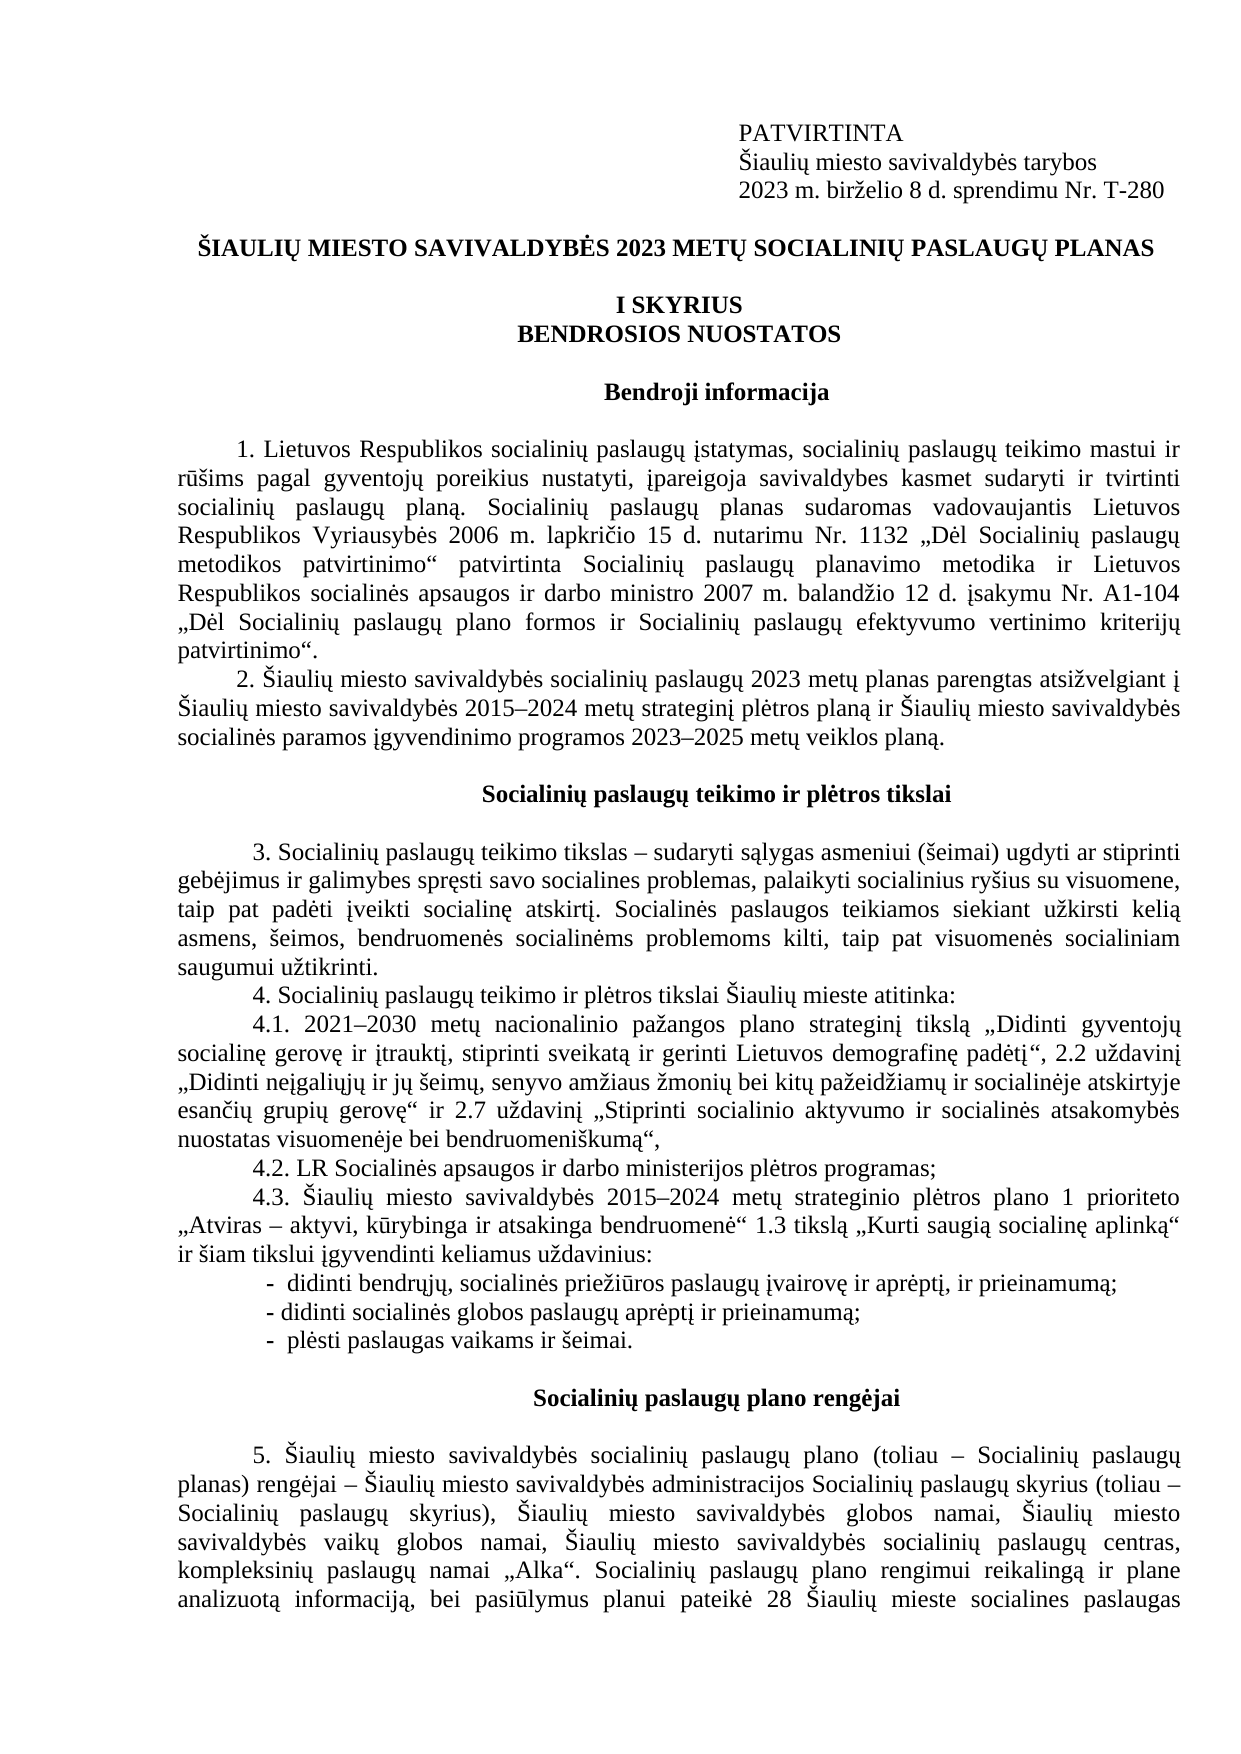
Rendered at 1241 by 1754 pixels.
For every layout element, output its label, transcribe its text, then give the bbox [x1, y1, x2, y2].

text 5. Šiaulių miesto savivaldybės socialinių paslaugų plano (toliau – Socialinių paslaugų planas) rengėjai – Šiaulių miesto savivaldybės administracijos Socialinių paslaugų skyrius (toliau – Socialinių paslaugų skyrius), Šiaulių miesto savivaldybės globos namai, Šiaulių miesto savivaldybės vaikų globos namai, Šiaulių miesto savivaldybės socialinių paslaugų centras, kompleksinių paslaugų namai „Alka“. Socialinių paslaugų plano rengimui reikalingą ir plane analizuotą informaciją, bei pasiūlymus planui pateikė 28 Šiaulių mieste socialines paslaugas [177, 1441, 1181, 1613]
text - plėsti paslaugas vaikams ir šeimai. [177, 1326, 1181, 1354]
text ŠIAULIŲ MIESTO SAVIVALDYBĖS 2023 METŲ SOCIALINIŲ PASLAUGŲ PLANAS [177, 233, 1181, 262]
text 1. Lietuvos Respublikos socialinių paslaugų įstatymas, socialinių paslaugų teikimo mastui ir rūšims pagal gyventojų poreikius nustatyti, įpareigoja savivaldybes kasmet sudaryti ir tvirtinti socialinių paslaugų planą. Socialinių paslaugų planas sudaromas vadovaujantis Lietuvos Respublikos Vyriausybės 2006 m. lapkričio 15 d. nutarimu Nr. 1132 „Dėl Socialinių paslaugų metodikos patvirtinimo“ patvirtinta Socialinių paslaugų planavimo metodika ir Lietuvos Respublikos socialinės apsaugos ir darbo ministro 2007 m. balandžio 12 d. įsakymu Nr. A1-104 „Dėl Socialinių paslaugų plano formos ir Socialinių paslaugų efektyvumo vertinimo kriterijų patvirtinimo“. [177, 434, 1181, 664]
text I SKYRIUS [177, 291, 1181, 319]
text 4. Socialinių paslaugų teikimo ir plėtros tikslai Šiaulių mieste atitinka: [177, 981, 1181, 1009]
text BENDROSIOS NUOSTATOS [177, 319, 1181, 348]
text Šiaulių miesto savivaldybės tarybos [738, 147, 1181, 176]
text 4.1. 2021–2030 metų nacionalinio pažangos plano strateginį tikslą „Didinti gyventojų socialinę gerovę ir įtrauktį, stiprinti sveikatą ir gerinti Lietuvos demografinę padėtį“, 2.2 uždavinį „Didinti neįgaliųjų ir jų šeimų, senyvo amžiaus žmonių bei kitų pažeidžiamų ir socialinėje atskirtyje esančių grupių gerovę“ ir 2.7 uždavinį „Stiprinti socialinio aktyvumo ir socialinės atsakomybės nuostatas visuomenėje bei bendruomeniškumą“, [177, 1009, 1181, 1153]
text PATVIRTINTA [738, 118, 1181, 147]
text 4.2. LR Socialinės apsaugos ir darbo ministerijos plėtros programas; [177, 1153, 1181, 1182]
text Socialinių paslaugų teikimo ir plėtros tikslai [252, 779, 1181, 808]
text - didinti socialinės globos paslaugų aprėptį ir prieinamumą; [177, 1297, 1181, 1326]
text 2023 m. birželio 8 d. sprendimu Nr. T-280 [738, 176, 1181, 204]
text 4.3. Šiaulių miesto savivaldybės 2015–2024 metų strateginio plėtros plano 1 prioriteto „Atviras – aktyvi, kūrybinga ir atsakinga bendruomenė“ 1.3 tikslą „Kurti saugią socialinę aplinką“ ir šiam tikslui įgyvendinti keliamus uždavinius: [177, 1182, 1181, 1268]
text 2. Šiaulių miesto savivaldybės socialinių paslaugų 2023 metų planas parengtas atsižvelgiant į Šiaulių miesto savivaldybės 2015–2024 metų strateginį plėtros planą ir Šiaulių miesto savivaldybės socialinės paramos įgyvendinimo programos 2023–2025 metų veiklos planą. [177, 664, 1181, 751]
text 3. Socialinių paslaugų teikimo tikslas – sudaryti sąlygas asmeniui (šeimai) ugdyti ar stiprinti gebėjimus ir galimybes spręsti savo socialines problemas, palaikyti socialinius ryšius su visuomene, taip pat padėti įveikti socialinę atskirtį. Socialinės paslaugos teikiamos siekiant užkirsti kelią asmens, šeimos, bendruomenės socialinėms problemoms kilti, taip pat visuomenės socialiniam saugumui užtikrinti. [177, 837, 1181, 981]
text Bendroji informacija [252, 377, 1181, 406]
text Socialinių paslaugų plano rengėjai [252, 1383, 1181, 1412]
text - didinti bendrųjų, socialinės priežiūros paslaugų įvairovę ir aprėptį, ir prieinamumą; [177, 1268, 1181, 1297]
